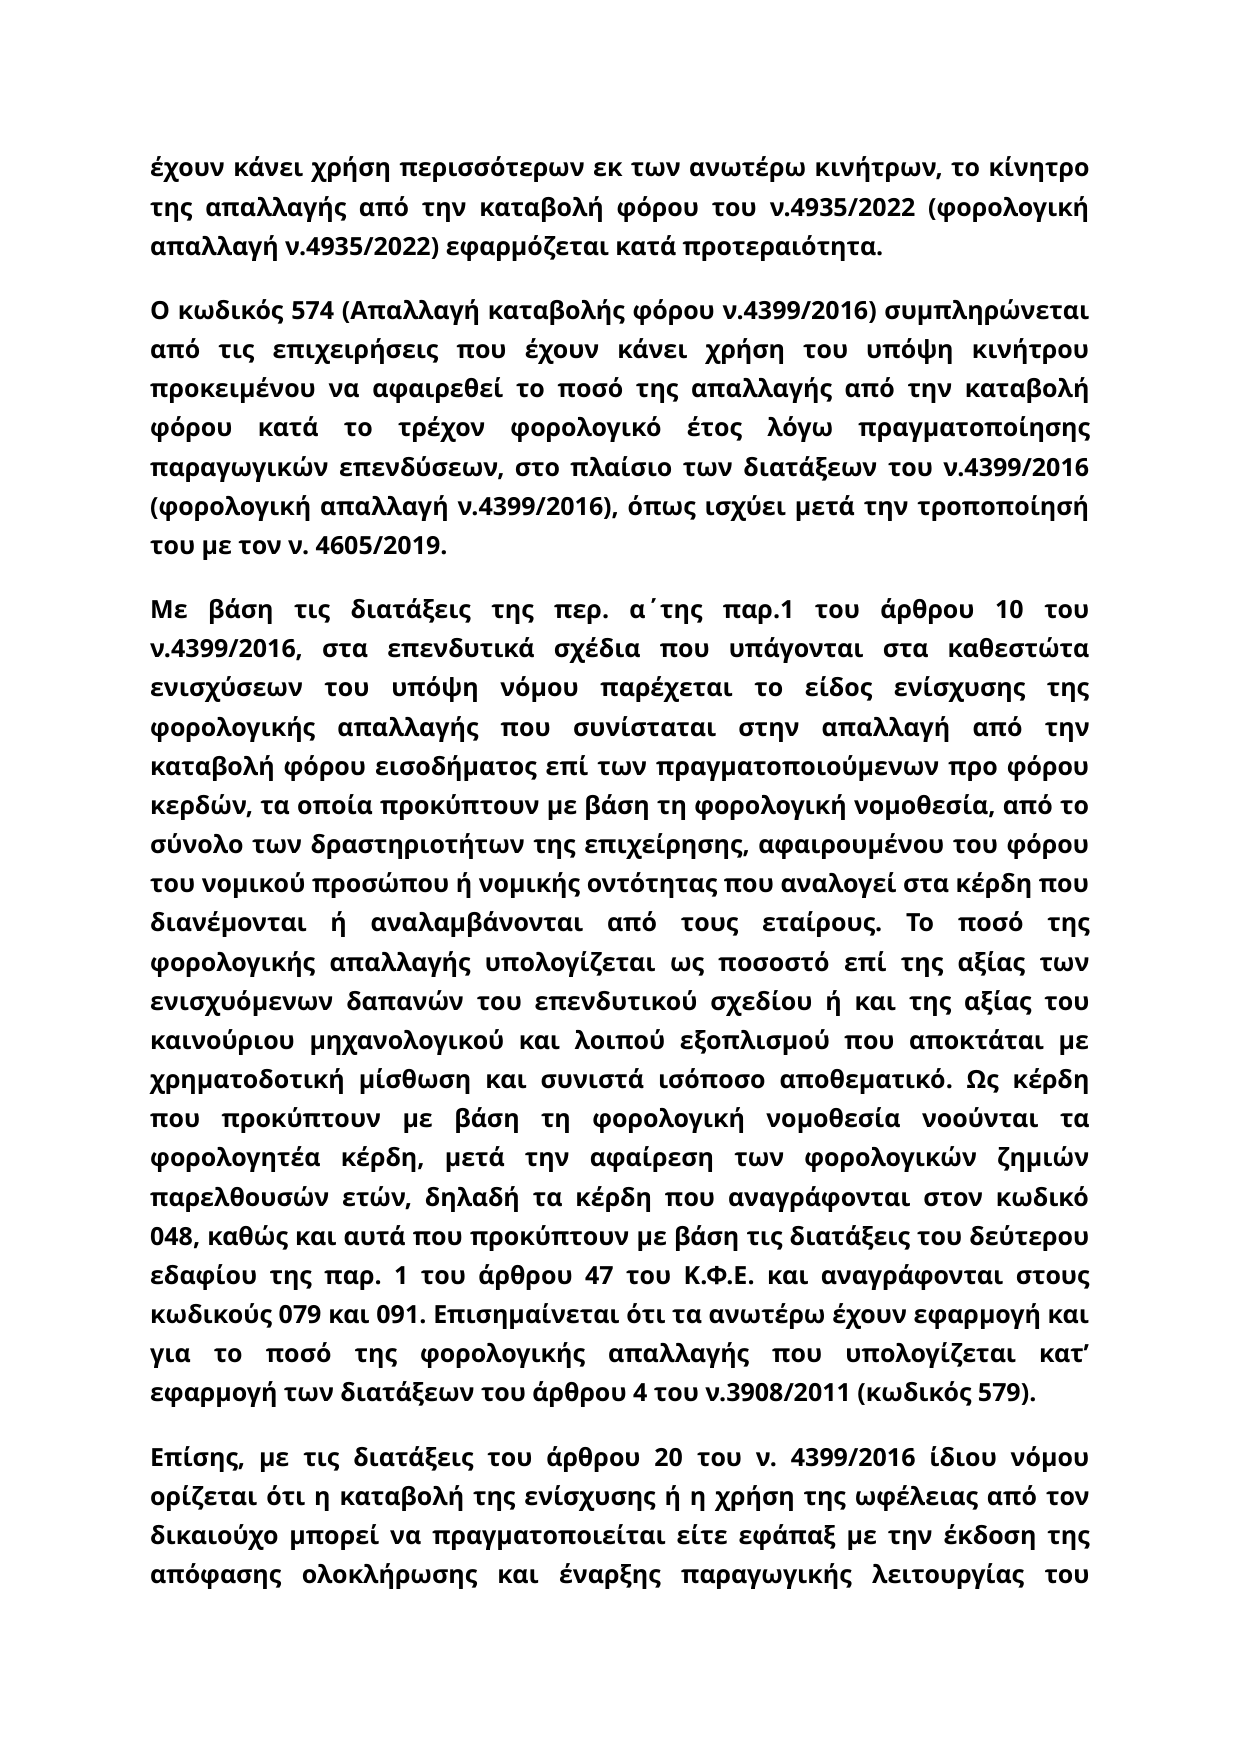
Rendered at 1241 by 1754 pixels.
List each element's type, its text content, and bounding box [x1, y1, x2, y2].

text Ο κωδικός 574 (Απαλλαγή καταβολής φόρου ν.4399/2016) συμπληρώνεται από τις επιχειρήσεις που έχουν κάνει χρήση του υπόψη κινήτρου προκειμένου να αφαιρεθεί το ποσό της απαλλαγής από την καταβολή φόρου κατά το τρέχον φορολογικό έτος λόγω πραγματοποίησης παραγωγικών επενδύσεων, στο πλαίσιο των διατάξεων του ν.4399/2016 (φορολογική απαλλαγή ν.4399/2016), όπως ισχύει μετά την τροποποίησή του με τον ν. 4605/2019. [150, 292, 1090, 562]
text Με βάση τις διατάξεις της περ. α΄της παρ.1 του άρθρου 10 του ν.4399/2016, στα επενδυτικά σχέδια που υπάγονται στα καθεστώτα ενισχύσεων του υπόψη νόμου παρέχεται το είδος ενίσχυσης της φορολογικής απαλλαγής που συνίσταται στην απαλλαγή από την καταβολή φόρου εισοδήματος επί των πραγματοποιούμενων προ φόρου κερδών, τα οποία προκύπτουν με βάση τη φορολογική νομοθεσία, από το σύνολο των δραστηριοτήτων της επιχείρησης, αφαιρουμένου του φόρου του νομικού προσώπου ή νομικής οντότητας που αναλογεί στα κέρδη που διανέμονται ή αναλαμβάνονται από τους εταίρους. Το ποσό της φορολογικής απαλλαγής υπολογίζεται ως ποσοστό επί της αξίας των ενισχυόμενων δαπανών του επενδυτικού σχεδίου ή και της αξίας του καινούριου μηχανολογικού και λοιπού εξοπλισμού που αποκτάται με χρηματοδοτική μίσθωση και συνιστά ισόποσο αποθεματικό. Ως κέρδη που προκύπτουν με βάση τη φορολογική νομοθεσία νοούνται τα φορολογητέα κέρδη, μετά την αφαίρεση των φορολογικών ζημιών παρελθουσών ετών, δηλαδή τα κέρδη που αναγράφονται στον κωδικό 048, καθώς και αυτά που προκύπτουν με βάση τις διατάξεις του δεύτερου εδαφίου της παρ. 1 του άρθρου 47 του Κ.Φ.Ε. και αναγράφονται στους κωδικούς 079 και 091. Επισημαίνεται ότι τα ανωτέρω έχουν εφαρμογή και για το ποσό της φορολογικής απαλλαγής που υπολογίζεται κατ’ εφαρμογή των διατάξεων του άρθρου 4 του ν.3908/2011 (κωδικός 579). [150, 592, 1090, 1409]
text Επίσης, με τις διατάξεις του άρθρου 20 του ν. 4399/2016 ίδιου νόμου ορίζεται ότι η καταβολή της ενίσχυσης ή η χρήση της ωφέλειας από τον δικαιούχο μπορεί να πραγματοποιείται είτε εφάπαξ με την έκδοση της απόφασης ολοκλήρωσης και έναρξης παραγωγικής λειτουργίας του [150, 1439, 1090, 1591]
text έχουν κάνει χρήση περισσότερων εκ των ανωτέρω κινήτρων, το κίνητρο της απαλλαγής από την καταβολή φόρου του ν.4935/2022 (φορολογική απαλλαγή ν.4935/2022) εφαρμόζεται κατά προτεραιότητα. [150, 150, 1090, 262]
